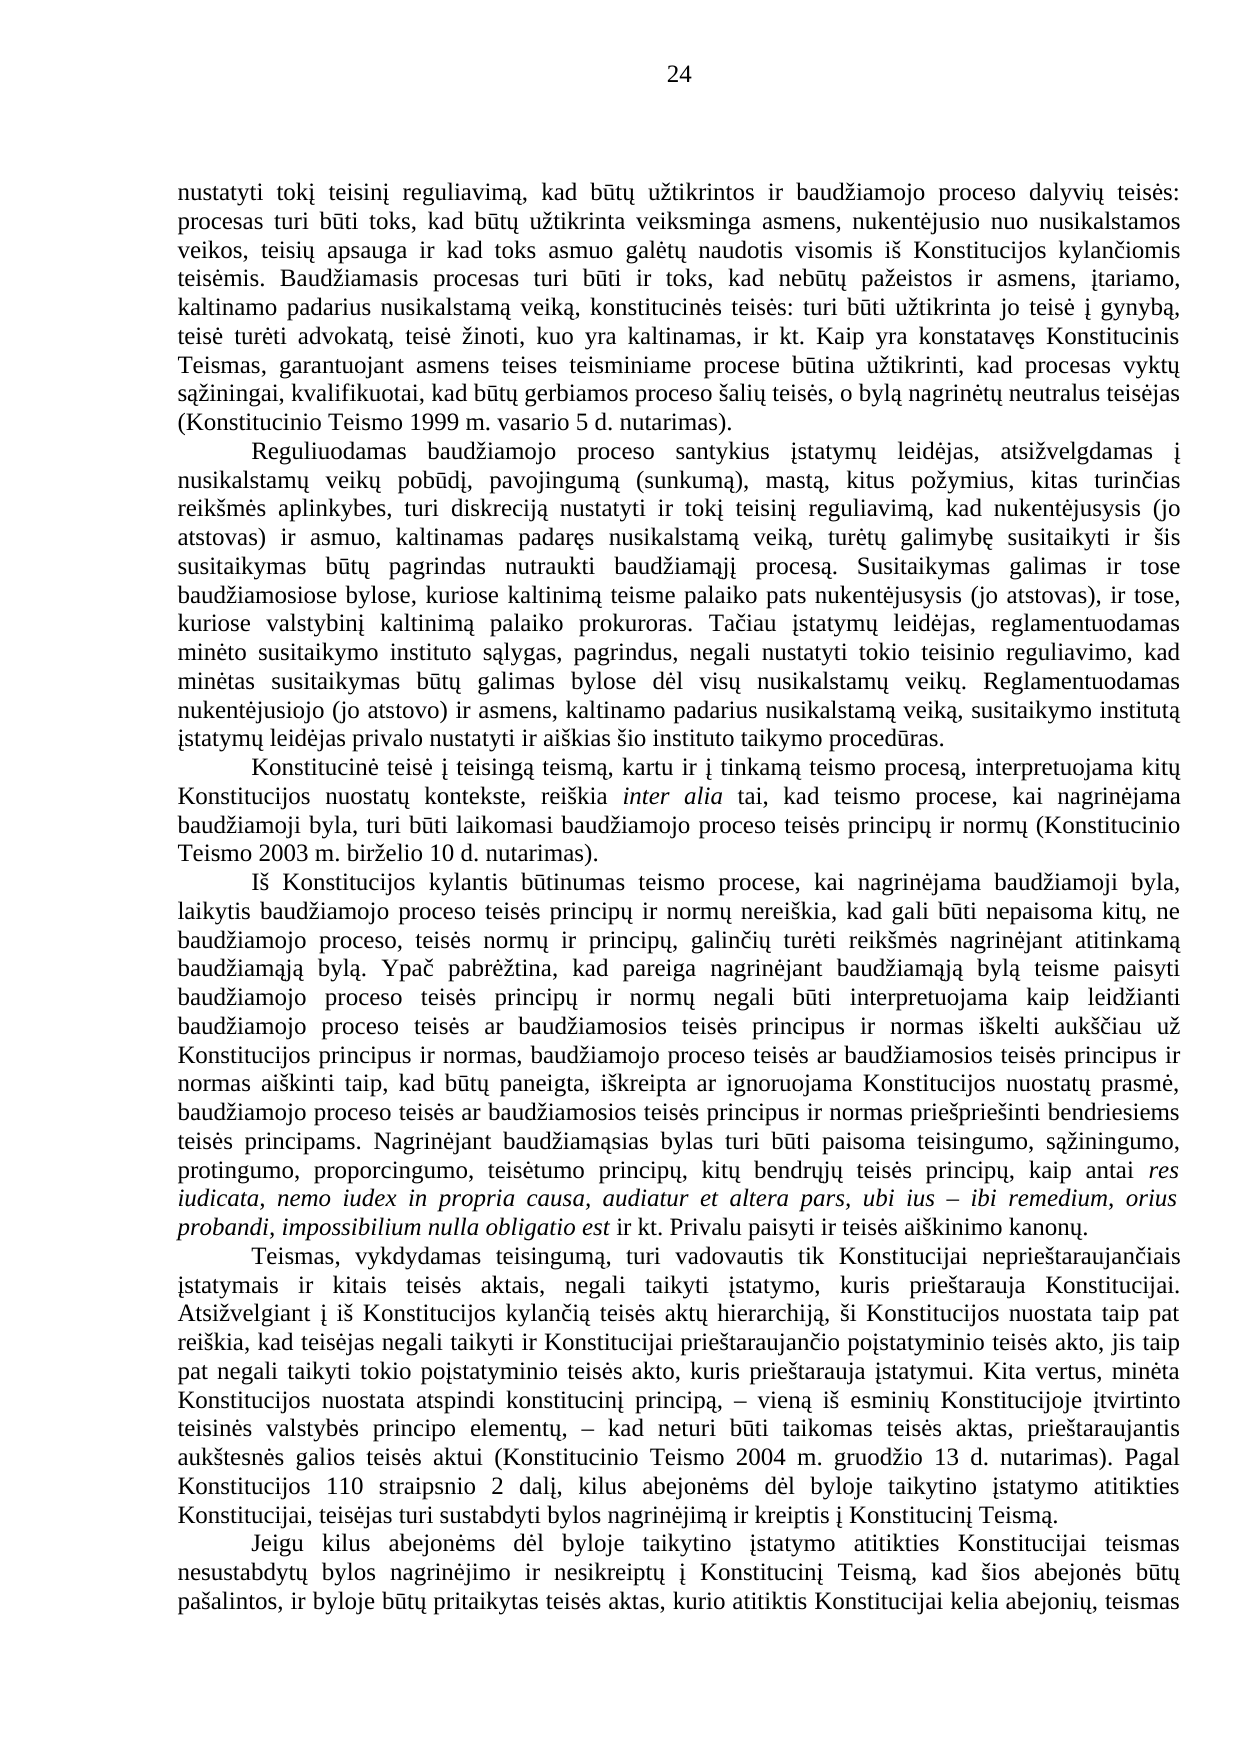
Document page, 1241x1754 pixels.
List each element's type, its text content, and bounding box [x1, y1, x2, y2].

text Iš Konstitucijos kylantis būtinumas teismo procese, kai nagrinėjama baudžiamoji byla, laikytis baudžiamojo proceso teisės principų ir normų nereiškia, kad gali būti nepaisoma kitų, ne baudžiamojo proceso, teisės normų ir principų, galinčių turėti reikšmės nagrinėjant atitinkamą baudžiamąją bylą. Ypač pabrėžtina, kad pareiga nagrinėjant baudžiamąją bylą teisme paisyti baudžiamojo proceso teisės principų ir normų negali būti interpretuojama kaip leidžianti baudžiamojo proceso teisės ar baudžiamosios teisės principus ir normas iškelti aukščiau už Konstitucijos principus ir normas, baudžiamojo proceso teisės ar baudžiamosios teisės principus ir normas aiškinti taip, kad būtų paneigta, iškreipta ar ignoruojama Konstitucijos nuostatų prasmė, baudžiamojo proceso teisės ar baudžiamosios teisės principus ir normas priešpriešinti bendriesiems teisės principams. Nagrinėjant baudžiamąsias bylas turi būti paisoma teisingumo, sąžiningumo, protingumo, proporcingumo, teisėtumo principų, kitų bendrųjų teisės principų, kaip antai res iudicata, nemo iudex in propria causa, audiatur et altera pars, ubi ius – ibi remedium, orius probandi, impossibilium nulla obligatio est ir kt. Privalu paisyti ir teisės aiškinimo kanonų. [177, 867, 1181, 1241]
text Reguliuodamas baudžiamojo proceso santykius įstatymų leidėjas, atsižvelgdamas į nusikalstamų veikų pobūdį, pavojingumą (sunkumą), mastą, kitus požymius, kitas turinčias reikšmės aplinkybes, turi diskreciją nustatyti ir tokį teisinį reguliavimą, kad nukentėjusysis (jo atstovas) ir asmuo, kaltinamas padaręs nusikalstamą veiką, turėtų galimybę susitaikyti ir šis susitaikymas būtų pagrindas nutraukti baudžiamąjį procesą. Susitaikymas galimas ir tose baudžiamosiose bylose, kuriose kaltinimą teisme palaiko pats nukentėjusysis (jo atstovas), ir tose, kuriose valstybinį kaltinimą palaiko prokuroras. Tačiau įstatymų leidėjas, reglamentuodamas minėto susitaikymo instituto sąlygas, pagrindus, negali nustatyti tokio teisinio reguliavimo, kad minėtas susitaikymas būtų galimas bylose dėl visų nusikalstamų veikų. Reglamentuodamas nukentėjusiojo (jo atstovo) ir asmens, kaltinamo padarius nusikalstamą veiką, susitaikymo institutą įstatymų leidėjas privalo nustatyti ir aiškias šio instituto taikymo procedūras. [177, 436, 1181, 752]
text Teismas, vykdydamas teisingumą, turi vadovautis tik Konstitucijai neprieštaraujančiais įstatymais ir kitais teisės aktais, negali taikyti įstatymo, kuris prieštarauja Konstitucijai. Atsižvelgiant į iš Konstitucijos kylančią teisės aktų hierarchiją, ši Konstitucijos nuostata taip pat reiškia, kad teisėjas negali taikyti ir Konstitucijai prieštaraujančio poįstatyminio teisės akto, jis taip pat negali taikyti tokio poįstatyminio teisės akto, kuris prieštarauja įstatymui. Kita vertus, minėta Konstitucijos nuostata atspindi konstitucinį principą, – vieną iš esminių Konstitucijoje įtvirtinto teisinės valstybės principo elementų, – kad neturi būti taikomas teisės aktas, prieštaraujantis aukštesnės galios teisės aktui (Konstitucinio Teismo 2004 m. gruodžio 13 d. nutarimas). Pagal Konstitucijos 110 straipsnio 2 dalį, kilus abejonėms dėl byloje taikytino įstatymo atitikties Konstitucijai, teisėjas turi sustabdyti bylos nagrinėjimą ir kreiptis į Konstitucinį Teismą. [177, 1241, 1181, 1528]
text nustatyti tokį teisinį reguliavimą, kad būtų užtikrintos ir baudžiamojo proceso dalyvių teisės: procesas turi būti toks, kad būtų užtikrinta veiksminga asmens, nukentėjusio nuo nusikalstamos veikos, teisių apsauga ir kad toks asmuo galėtų naudotis visomis iš Konstitucijos kylančiomis teisėmis. Baudžiamasis procesas turi būti ir toks, kad nebūtų pažeistos ir asmens, įtariamo, kaltinamo padarius nusikalstamą veiką, konstitucinės teisės: turi būti užtikrinta jo teisė į gynybą, teisė turėti advokatą, teisė žinoti, kuo yra kaltinamas, ir kt. Kaip yra konstatavęs Konstitucinis Teismas, garantuojant asmens teises teisminiame procese būtina užtikrinti, kad procesas vyktų sąžiningai, kvalifikuotai, kad būtų gerbiamos proceso šalių teisės, o bylą nagrinėtų neutralus teisėjas (Konstitucinio Teismo 1999 m. vasario 5 d. nutarimas). [177, 177, 1181, 436]
text Jeigu kilus abejonėms dėl byloje taikytino įstatymo atitikties Konstitucijai teismas nesustabdytų bylos nagrinėjimo ir nesikreiptų į Konstitucinį Teismą, kad šios abejonės būtų pašalintos, ir byloje būtų pritaikytas teisės aktas, kurio atitiktis Konstitucijai kelia abejonių, teismas [177, 1528, 1181, 1615]
text Konstitucinė teisė į teisingą teismą, kartu ir į tinkamą teismo procesą, interpretuojama kitų Konstitucijos nuostatų kontekste, reiškia inter alia tai, kad teismo procese, kai nagrinėjama baudžiamoji byla, turi būti laikomasi baudžiamojo proceso teisės principų ir normų (Konstitucinio Teismo 2003 m. birželio 10 d. nutarimas). [177, 752, 1181, 867]
